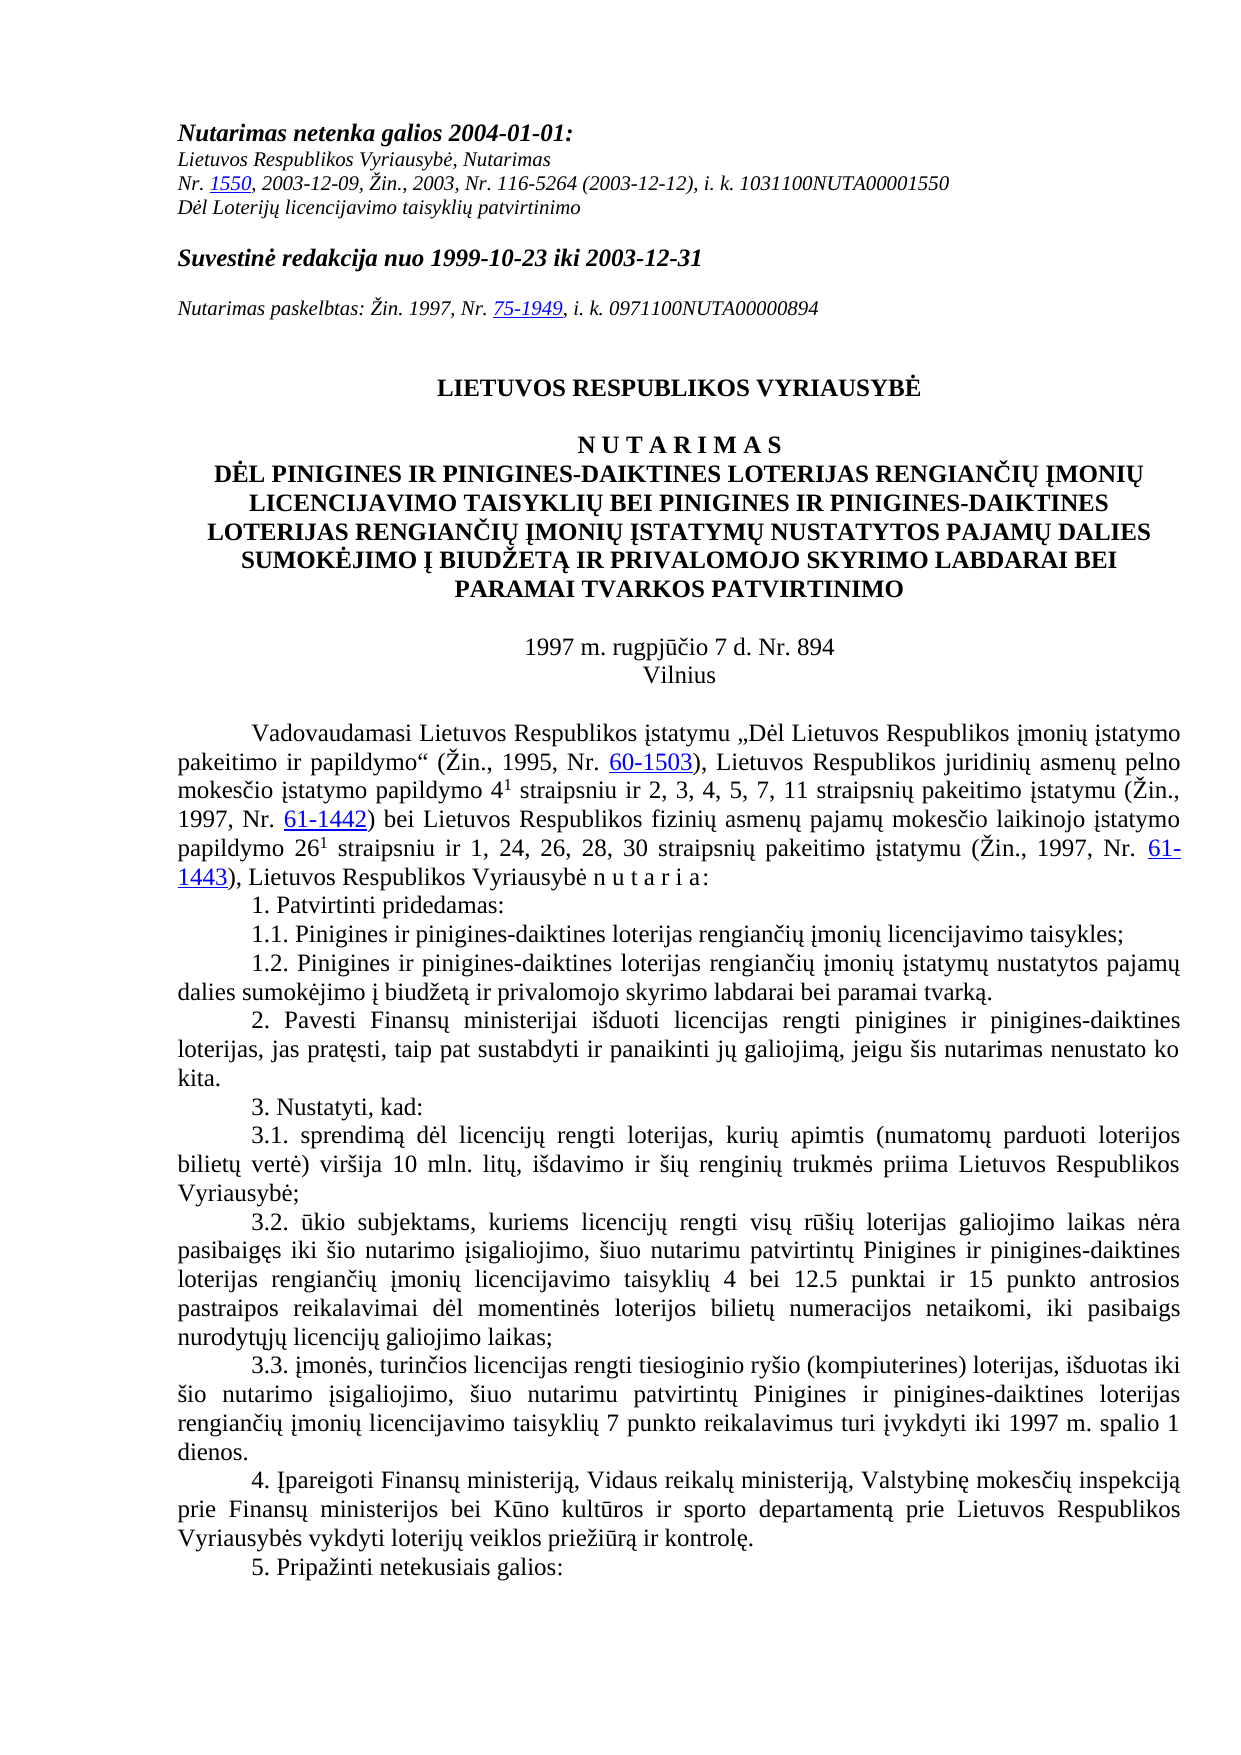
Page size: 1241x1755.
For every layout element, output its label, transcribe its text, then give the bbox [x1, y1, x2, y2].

text Dėl Loterijų licencijavimo taisyklių patvirtinimo [177, 195, 1181, 219]
text Vadovaudamasi Lietuvos Respublikos įstatymu „Dėl Lietuvos Respublikos įmonių įstatymo pakeitimo ir papildymo“ (Žin., 1995, Nr. 60-1503), Lietuvos Respublikos juridinių asmenų pelno mokesčio įstatymo papildymo 41 straipsniu ir 2, 3, 4, 5, 7, 11 straipsnių pakeitimo įstatymu (Žin., 1997, Nr. 61-1442) bei Lietuvos Respublikos fizinių asmenų pajamų mokesčio laikinojo įstatymo papildymo 261 straipsniu ir 1, 24, 26, 28, 30 straipsnių pakeitimo įstatymu (Žin., 1997, Nr. 61-1443), Lietuvos Respublikos Vyriausybė nutaria: [177, 718, 1181, 890]
text N U T A R I M A S [177, 430, 1181, 459]
text DĖL PINIGINES IR PINIGINES-DAIKTINES LOTERIJAS RENGIANČIŲ ĮMONIŲ LICENCIJAVIMO TAISYKLIŲ BEI PINIGINES IR PINIGINES-DAIKTINES LOTERIJAS RENGIANČIŲ ĮMONIŲ ĮSTATYMŲ NUSTATYTOS PAJAMŲ DALIES SUMOKĖJIMO Į BIUDŽETĄ IR PRIVALOMOJO SKYRIMO LABDARAI BEI PARAMAI TVARKOS PATVIRTINIMO [177, 459, 1181, 603]
text 1.2. Pinigines ir pinigines-daiktines loterijas rengiančių įmonių įstatymų nustatytos pajamų dalies sumokėjimo į biudžetą ir privalomojo skyrimo labdarai bei paramai tvarką. [177, 948, 1181, 1005]
text 4. Įpareigoti Finansų ministeriją, Vidaus reikalų ministeriją, Valstybinę mokesčių inspekciją prie Finansų ministerijos bei Kūno kultūros ir sporto departamentą prie Lietuvos Respublikos Vyriausybės vykdyti loterijų veiklos priežiūrą ir kontrolę. [177, 1465, 1181, 1552]
text Lietuvos Respublikos Vyriausybė, Nutarimas [177, 147, 1181, 171]
text Nutarimas paskelbtas: Žin. 1997, Nr. 75-1949, i. k. 0971100NUTA00000894 [177, 296, 1181, 320]
text Vilnius [177, 660, 1181, 689]
text 1. Patvirtinti pridedamas: [177, 890, 1181, 919]
text LIETUVOS RESPUBLIKOS VYRIAUSYBĖ [177, 373, 1181, 402]
text 3. Nustatyti, kad: [177, 1092, 1181, 1120]
text Suvestinė redakcija nuo 1999-10-23 iki 2003-12-31 [177, 243, 1181, 272]
text 2. Pavesti Finansų ministerijai išduoti licencijas rengti pinigines ir pinigines-daiktines loterijas, jas pratęsti, taip pat sustabdyti ir panaikinti jų galiojimą, jeigu šis nutarimas nenustato ko kita. [177, 1005, 1181, 1092]
text 5. Pripažinti netekusiais galios: [177, 1552, 1181, 1580]
text 3.2. ūkio subjektams, kuriems licencijų rengti visų rūšių loterijas galiojimo laikas nėra pasibaigęs iki šio nutarimo įsigaliojimo, šiuo nutarimu patvirtintų Pinigines ir pinigines-daiktines loterijas rengiančių įmonių licencijavimo taisyklių 4 bei 12.5 punktai ir 15 punkto antrosios pastraipos reikalavimai dėl momentinės loterijos bilietų numeracijos netaikomi, iki pasibaigs nurodytųjų licencijų galiojimo laikas; [177, 1207, 1181, 1350]
text 1.1. Pinigines ir pinigines-daiktines loterijas rengiančių įmonių licencijavimo taisykles; [177, 919, 1181, 948]
text 3.3. įmonės, turinčios licencijas rengti tiesioginio ryšio (kompiuterines) loterijas, išduotas iki šio nutarimo įsigaliojimo, šiuo nutarimu patvirtintų Pinigines ir pinigines-daiktines loterijas rengiančių įmonių licencijavimo taisyklių 7 punkto reikalavimus turi įvykdyti iki 1997 m. spalio 1 dienos. [177, 1350, 1181, 1465]
text Nr. 1550, 2003-12-09, Žin., 2003, Nr. 116-5264 (2003-12-12), i. k. 1031100NUTA00001550 [177, 171, 1181, 195]
text 3.1. sprendimą dėl licencijų rengti loterijas, kurių apimtis (numatomų parduoti loterijos bilietų vertė) viršija 10 mln. litų, išdavimo ir šių renginių trukmės priima Lietuvos Respublikos Vyriausybė; [177, 1120, 1181, 1207]
text 1997 m. rugpjūčio 7 d. Nr. 894 [177, 632, 1181, 660]
text Nutarimas netenka galios 2004-01-01: [177, 118, 1181, 147]
